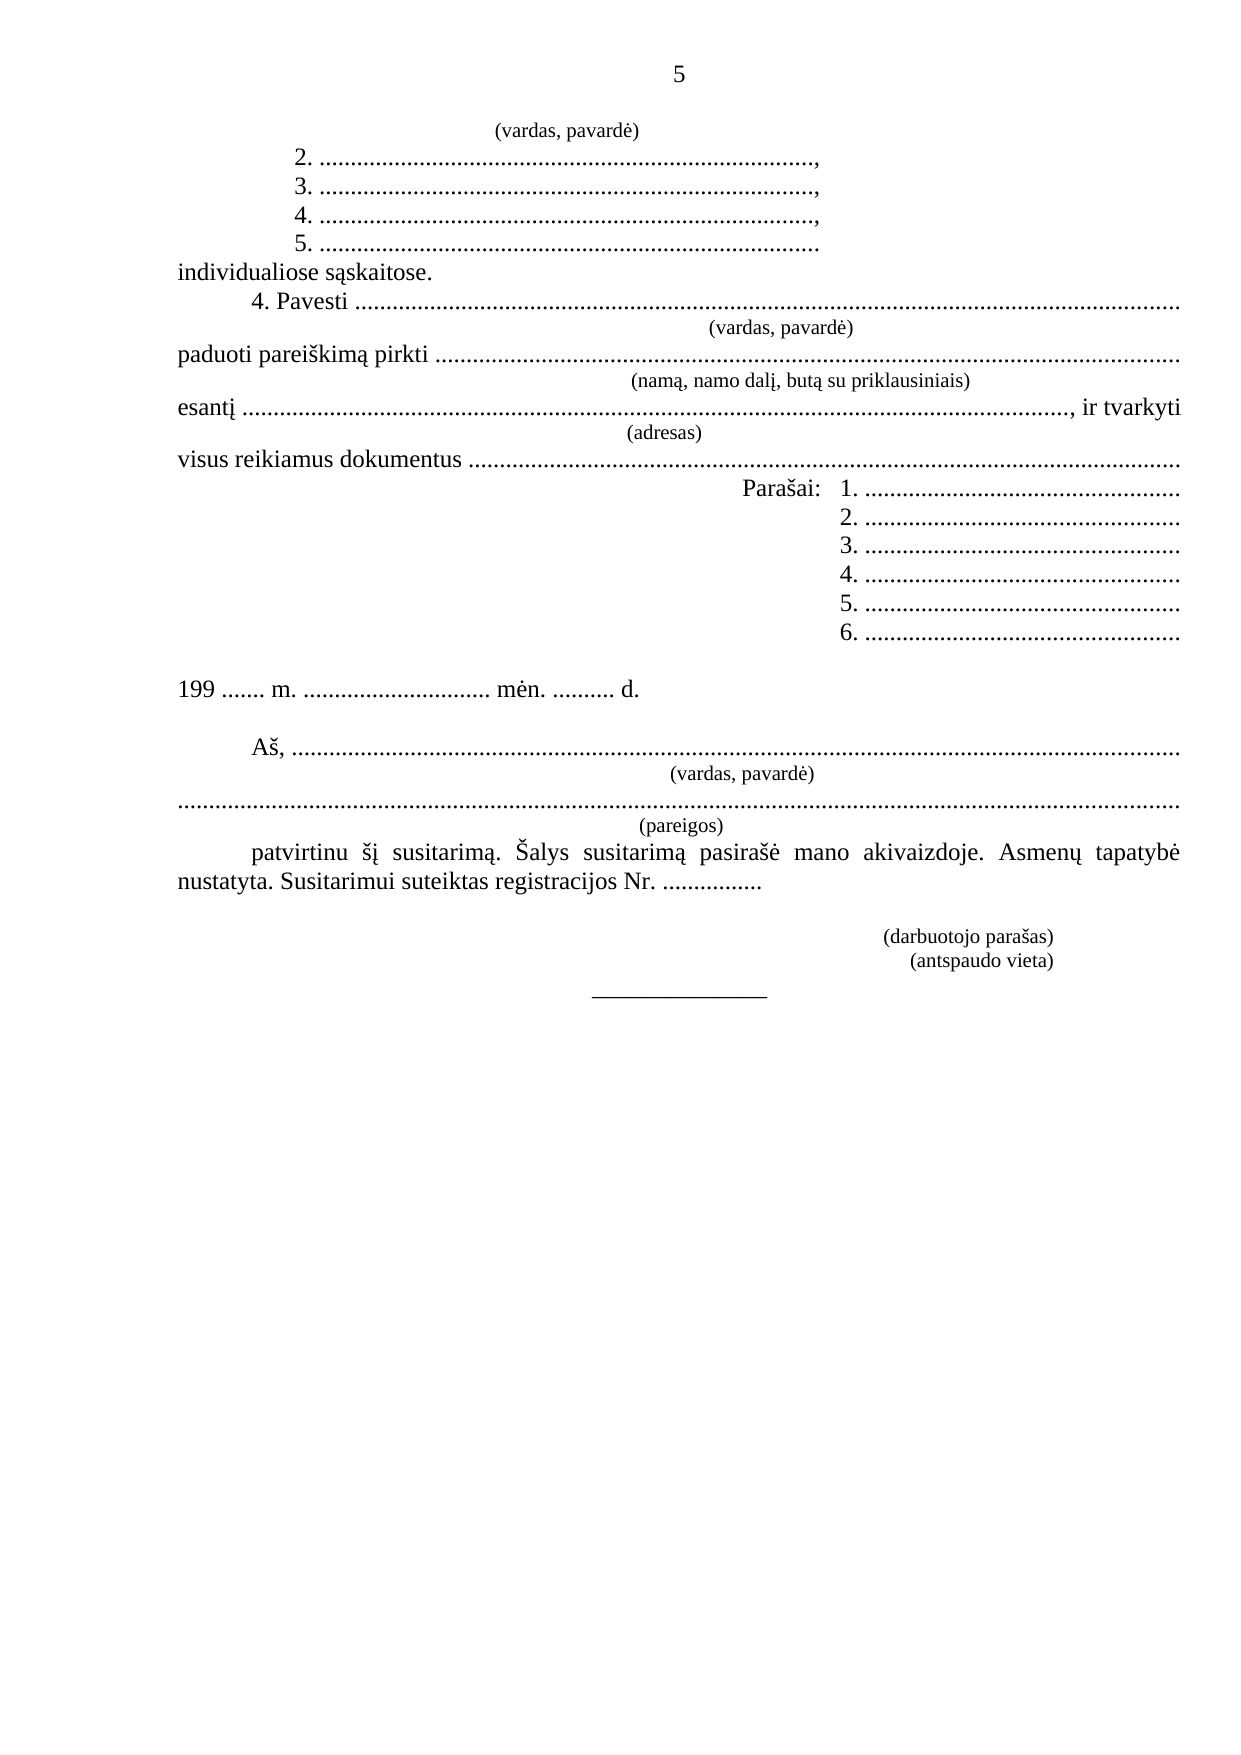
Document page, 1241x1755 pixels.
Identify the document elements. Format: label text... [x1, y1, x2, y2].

text visus reikiamus dokumentus [177, 444, 1181, 473]
text paduoti pareiškimą pirkti [177, 339, 1181, 367]
text 2. , [177, 142, 1181, 171]
text (adresas) [177, 420, 1181, 444]
text (darbuotojo parašas) [177, 924, 1181, 948]
text individualiose sąskaitose. [177, 257, 1181, 286]
text ______________ [177, 972, 1181, 1001]
text 4. Pavesti [177, 286, 1181, 315]
text 5. [177, 588, 1181, 617]
text (antspaudo vieta) [177, 948, 1181, 972]
text (vardas, pavardė) [177, 315, 1181, 339]
text (vardas, pavardė) [177, 118, 1181, 142]
text (pareigos) [177, 813, 1181, 837]
text 5. [177, 228, 1181, 257]
text 4. , [177, 200, 1181, 228]
text (namą, namo dalį, butą su priklausiniais) [177, 367, 1181, 392]
text 3. [177, 531, 1181, 559]
text patvirtinu šį susitarimą. Šalys susitarimą pasirašė mano akivaizdoje. Asmenų tapatybė nustatyta. Susitarimui suteiktas registracijos Nr. ................ [177, 837, 1181, 895]
text 199 ....... m. .............................. mėn. .......... d. [177, 674, 1181, 703]
text esantį , ir tvarkyti [177, 392, 1181, 420]
text (vardas, pavardė) [177, 761, 1181, 785]
text 2. [177, 502, 1181, 531]
text Aš, [177, 732, 1181, 761]
text 4. [177, 559, 1181, 588]
text 6. [177, 617, 1181, 646]
text 3. , [177, 171, 1181, 200]
text Parašai: 1. [177, 473, 1181, 502]
